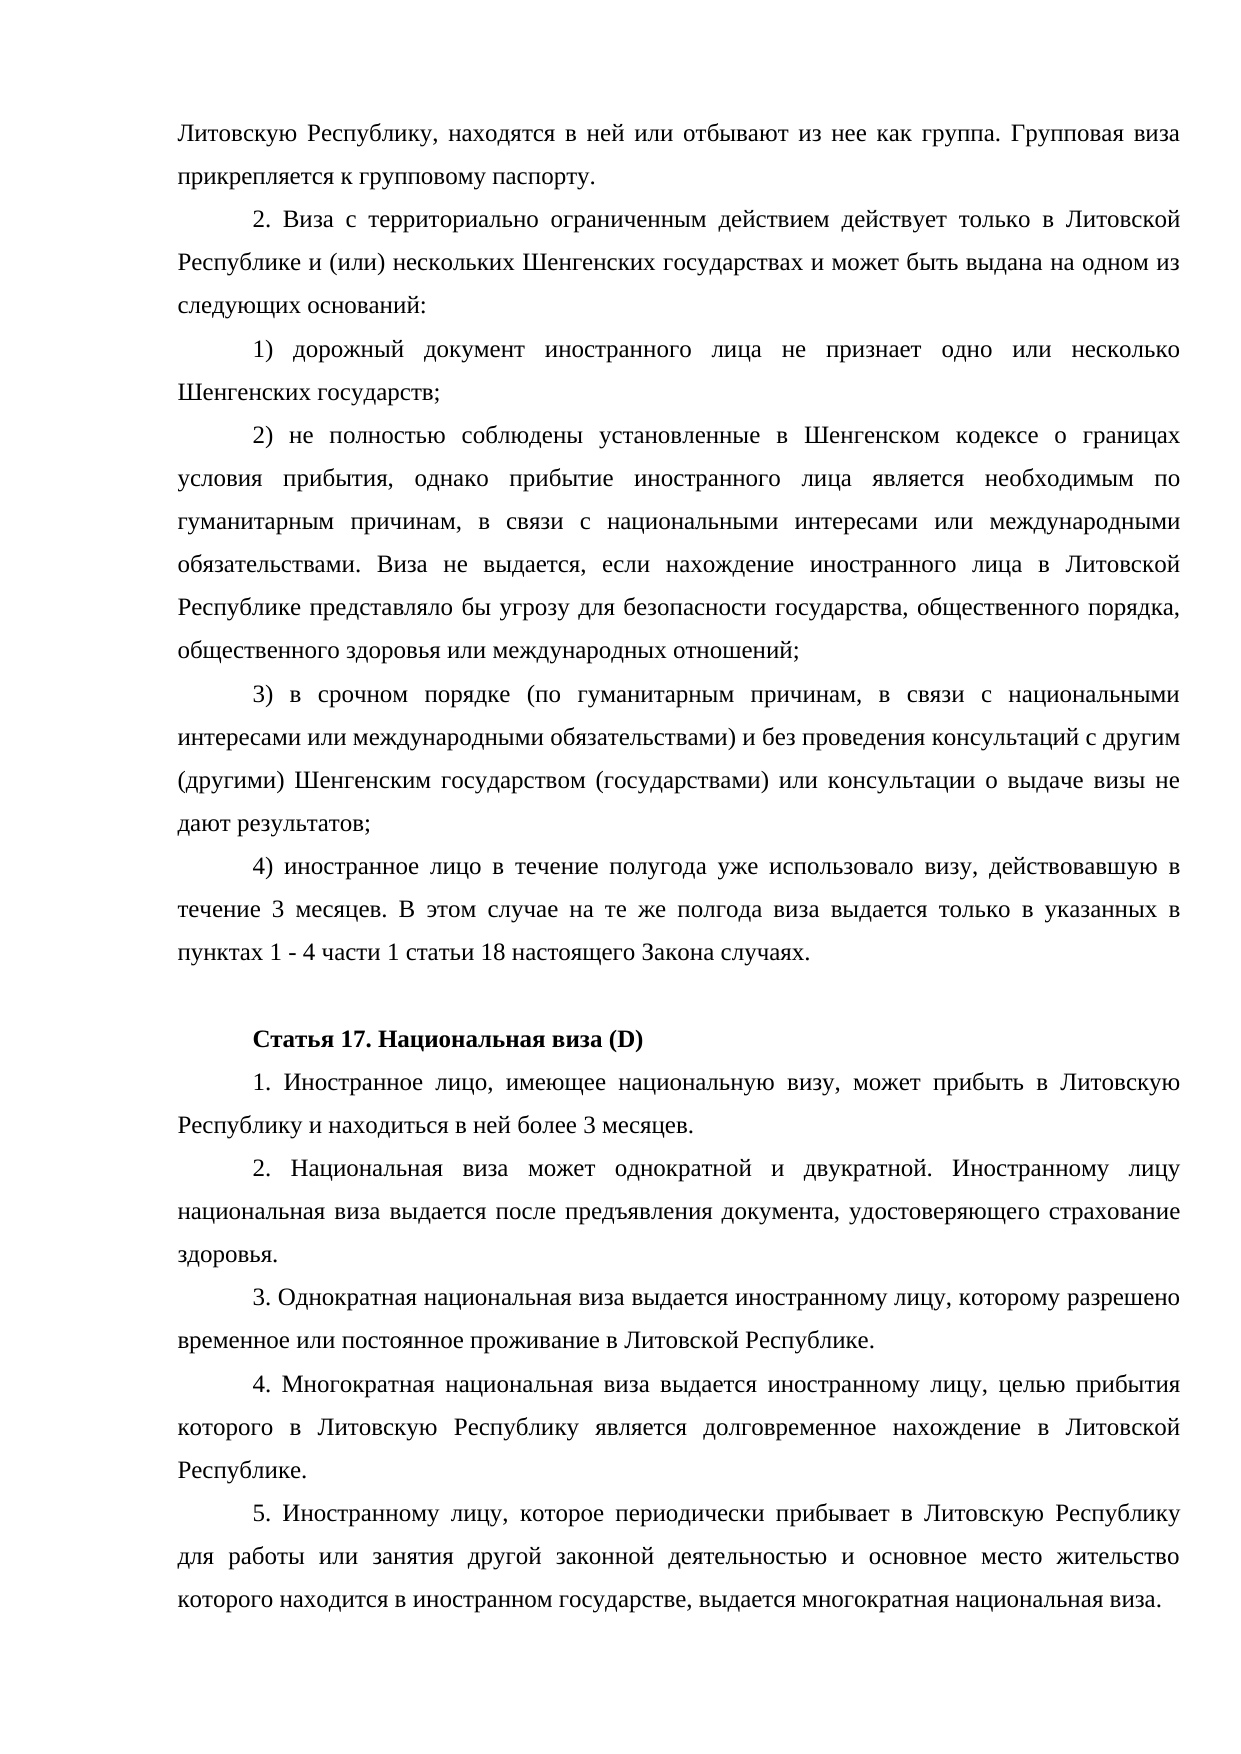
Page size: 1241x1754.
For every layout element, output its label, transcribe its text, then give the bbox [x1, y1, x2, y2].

text 4) иностранное лицо в течение полугода уже использовало визу, действовавшую в течение 3 месяцев. В этом случае на те же полгода виза выдается только в указанных в пунктах 1 - 4 части 1 статьи 18 настоящего Закона случаях. [177, 851, 1181, 966]
text 2. Виза с территориально ограниченным действием действует только в Литовской Республике и (или) нескольких Шенгенских государствах и может быть выдана на одном из следующих оснований: [177, 204, 1181, 319]
text 1) дорожный документ иностранного лица не признает одно или несколько Шенгенских государств; [177, 334, 1181, 406]
text Статья 17. Национальная виза (D) [177, 1024, 1181, 1052]
text 3) в срочном порядке (по гуманитарным причинам, в связи с национальными интересами или международными обязательствами) и без проведения консультаций с другим (другими) Шенгенским государством (государствами) или консультации о выдаче визы не дают результатов; [177, 679, 1181, 837]
text 5. Иностранному лицу, которое периодически прибывает в Литовскую Республику для работы или занятия другой законной деятельностью и основное место жительство которого находится в иностранном государстве, выдается многократная национальная виза. [177, 1498, 1181, 1613]
text 2) не полностью соблюдены установленные в Шенгенском кодексе о границах условия прибытия, однако прибытие иностранного лица является необходимым по гуманитарным причинам, в связи с национальными интересами или международными обязательствами. Виза не выдается, если нахождение иностранного лица в Литовской Республике представляло бы угрозу для безопасности государства, общественного порядка, общественного здоровья или международных отношений; [177, 420, 1181, 664]
text 2. Национальная виза может однократной и двукратной. Иностранному лицу национальная виза выдается после предъявления документа, удостоверяющего страхование здоровья. [177, 1153, 1181, 1268]
text 4. Многократная национальная виза выдается иностранному лицу, целью прибытия которого в Литовскую Республику является долговременное нахождение в Литовской Республике. [177, 1369, 1181, 1484]
text Литовскую Республику, находятся в ней или отбывают из нее как группа. Групповая виза прикрепляется к групповому паспорту. [177, 118, 1181, 190]
text 3. Однократная национальная виза выдается иностранному лицу, которому разрешено временное или постоянное проживание в Литовской Республике. [177, 1282, 1181, 1354]
text 1. Иностранное лицо, имеющее национальную визу, может прибыть в Литовскую Республику и находиться в ней более 3 месяцев. [177, 1067, 1181, 1139]
